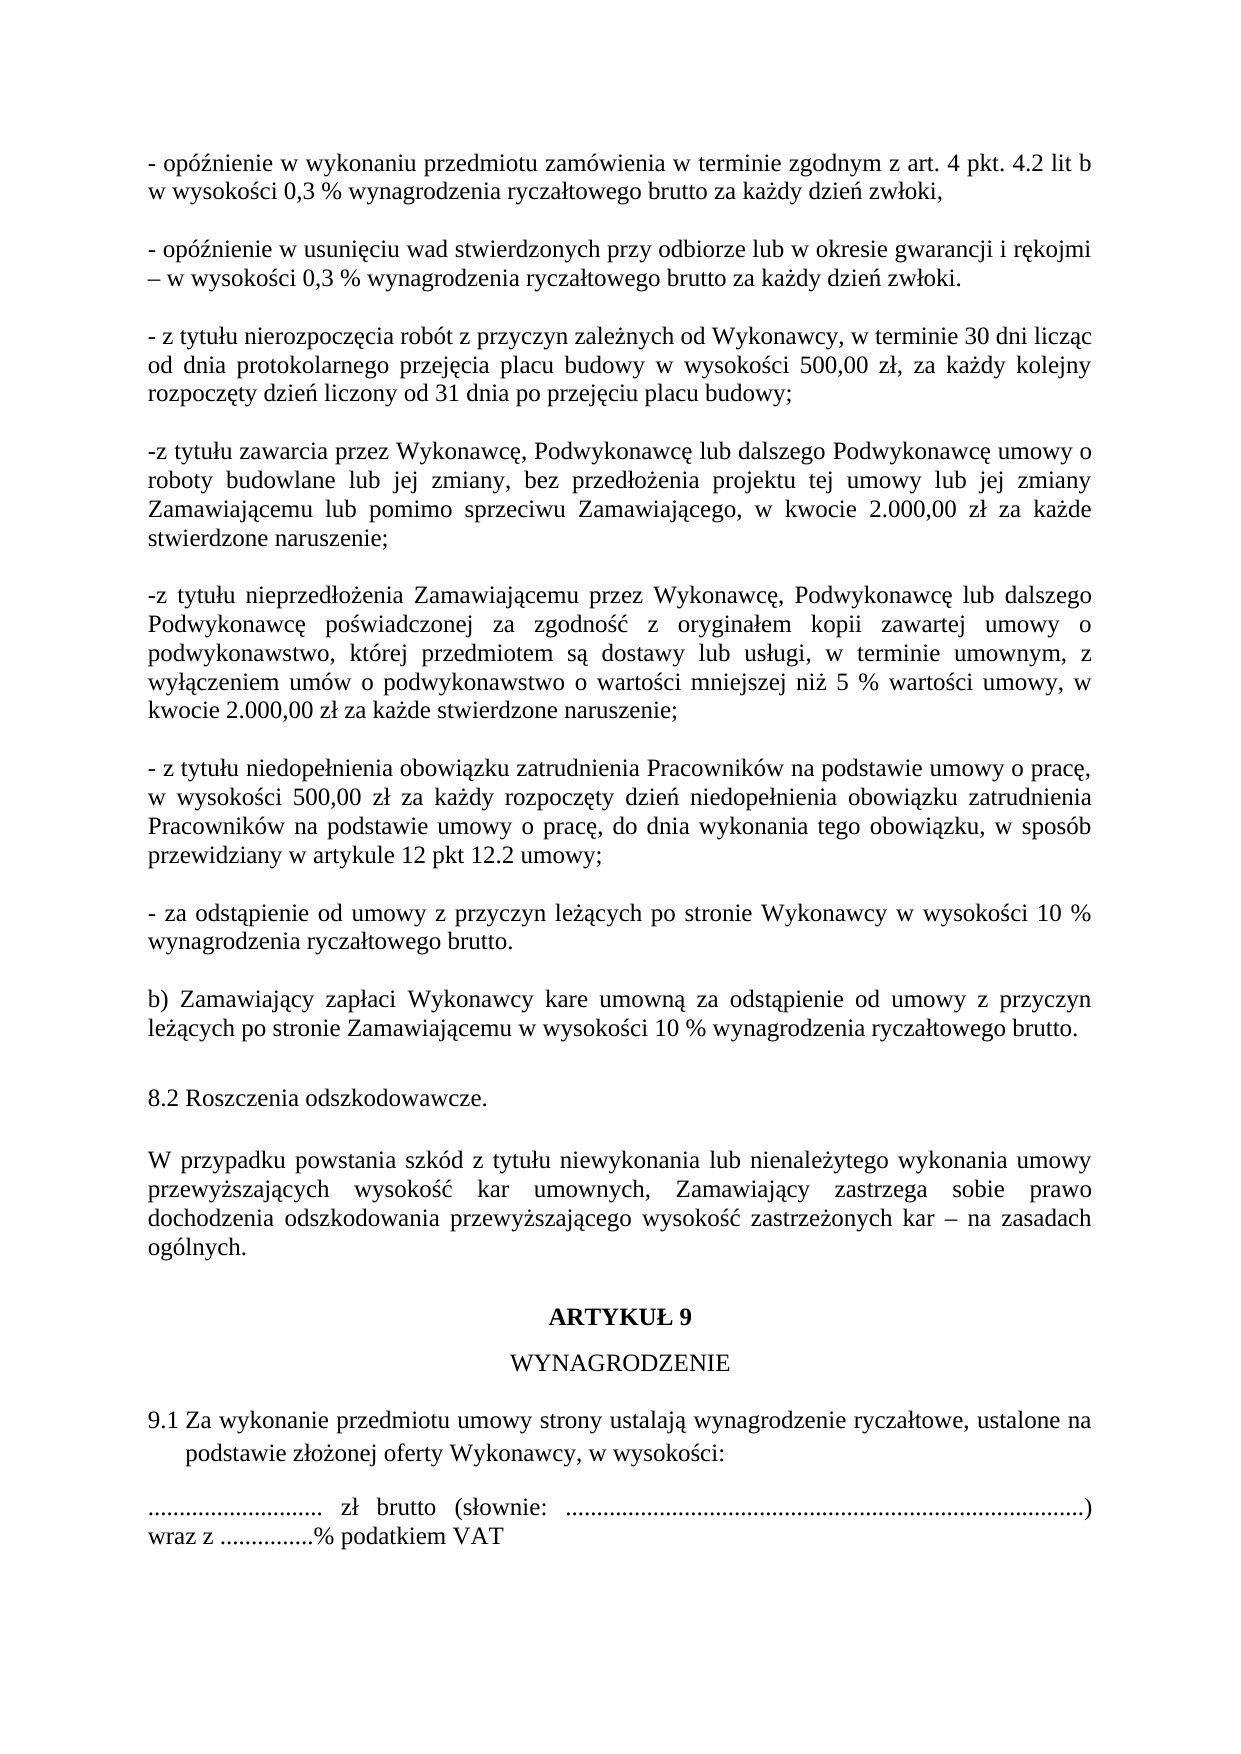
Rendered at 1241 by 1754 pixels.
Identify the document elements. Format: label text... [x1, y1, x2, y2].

text - opóźnienie w wykonaniu przedmiotu zamówienia w terminie zgodnym z art. 4 pkt. 4.2 lit b w wysokości 0,3 % wynagrodzenia ryczałtowego brutto za każdy dzień zwłoki, [148, 148, 1093, 205]
text ARTYKUŁ 9 [148, 1302, 1093, 1331]
text -z tytułu nieprzedłożenia Zamawiającemu przez Wykonawcę, Podwykonawcę lub dalszego Podwykonawcę poświadczonej za zgodność z oryginałem kopii zawartej umowy o podwykonawstwo, której przedmiotem są dostawy lub usługi, w terminie umownym, z wyłączeniem umów o podwykonawstwo o wartości mniejszej niż 5 % wartości umowy, w kwocie 2.000,00 zł za każde stwierdzone naruszenie; [148, 581, 1093, 724]
text WYNAGRODZENIE [148, 1348, 1093, 1376]
text - opóźnienie w usunięciu wad stwierdzonych przy odbiorze lub w okresie gwarancji i rękojmi – w wysokości 0,3 % wynagrodzenia ryczałtowego brutto za każdy dzień zwłoki. [148, 234, 1093, 292]
text -z tytułu zawarcia przez Wykonawcę, Podwykonawcę lub dalszego Podwykonawcę umowy o roboty budowlane lub jej zmiany, bez przedłożenia projektu tej umowy lub jej zmiany Zamawiającemu lub pomimo sprzeciwu Zamawiającego, w kwocie 2.000,00 zł za każde stwierdzone naruszenie; [148, 436, 1093, 551]
text W przypadku powstania szkód z tytułu niewykonania lub nienależytego wykonania umowy przewyższających wysokość kar umownych, Zamawiający zastrzega sobie prawo dochodzenia odszkodowania przewyższającego wysokość zastrzeżonych kar – na zasadach ogólnych. [148, 1146, 1093, 1261]
text ............................ zł brutto (słownie: ...................................................................................) wraz z ...............% podatkiem VAT [148, 1492, 1093, 1549]
text 8.2 Roszczenia odszkodowawcze. [148, 1083, 1093, 1112]
text - za odstąpienie od umowy z przyczyn leżących po stronie Wykonawcy w wysokości 10 % wynagrodzenia ryczałtowego brutto. [148, 898, 1093, 955]
text b) Zamawiający zapłaci Wykonawcy kare umowną za odstąpienie od umowy z przyczyn leżących po stronie Zamawiającemu w wysokości 10 % wynagrodzenia ryczałtowego brutto. [148, 984, 1093, 1042]
text - z tytułu niedopełnienia obowiązku zatrudnienia Pracowników na podstawie umowy o pracę, w wysokości 500,00 zł za każdy rozpoczęty dzień niedopełnienia obowiązku zatrudnienia Pracowników na podstawie umowy o pracę, do dnia wykonania tego obowiązku, w sposób przewidziany w artykule 12 pkt 12.2 umowy; [148, 753, 1093, 868]
text - z tytułu nierozpoczęcia robót z przyczyn zależnych od Wykonawcy, w terminie 30 dni licząc od dnia protokolarnego przejęcia placu budowy w wysokości 500,00 zł, za każdy kolejny rozpoczęty dzień liczony od 31 dnia po przejęciu placu budowy; [148, 321, 1093, 407]
list Za wykonanie przedmiotu umowy strony ustalają wynagrodzenie ryczałtowe, ustalone na podstawie złożonej oferty Wykonawcy, w wysokości: [148, 1405, 1093, 1467]
